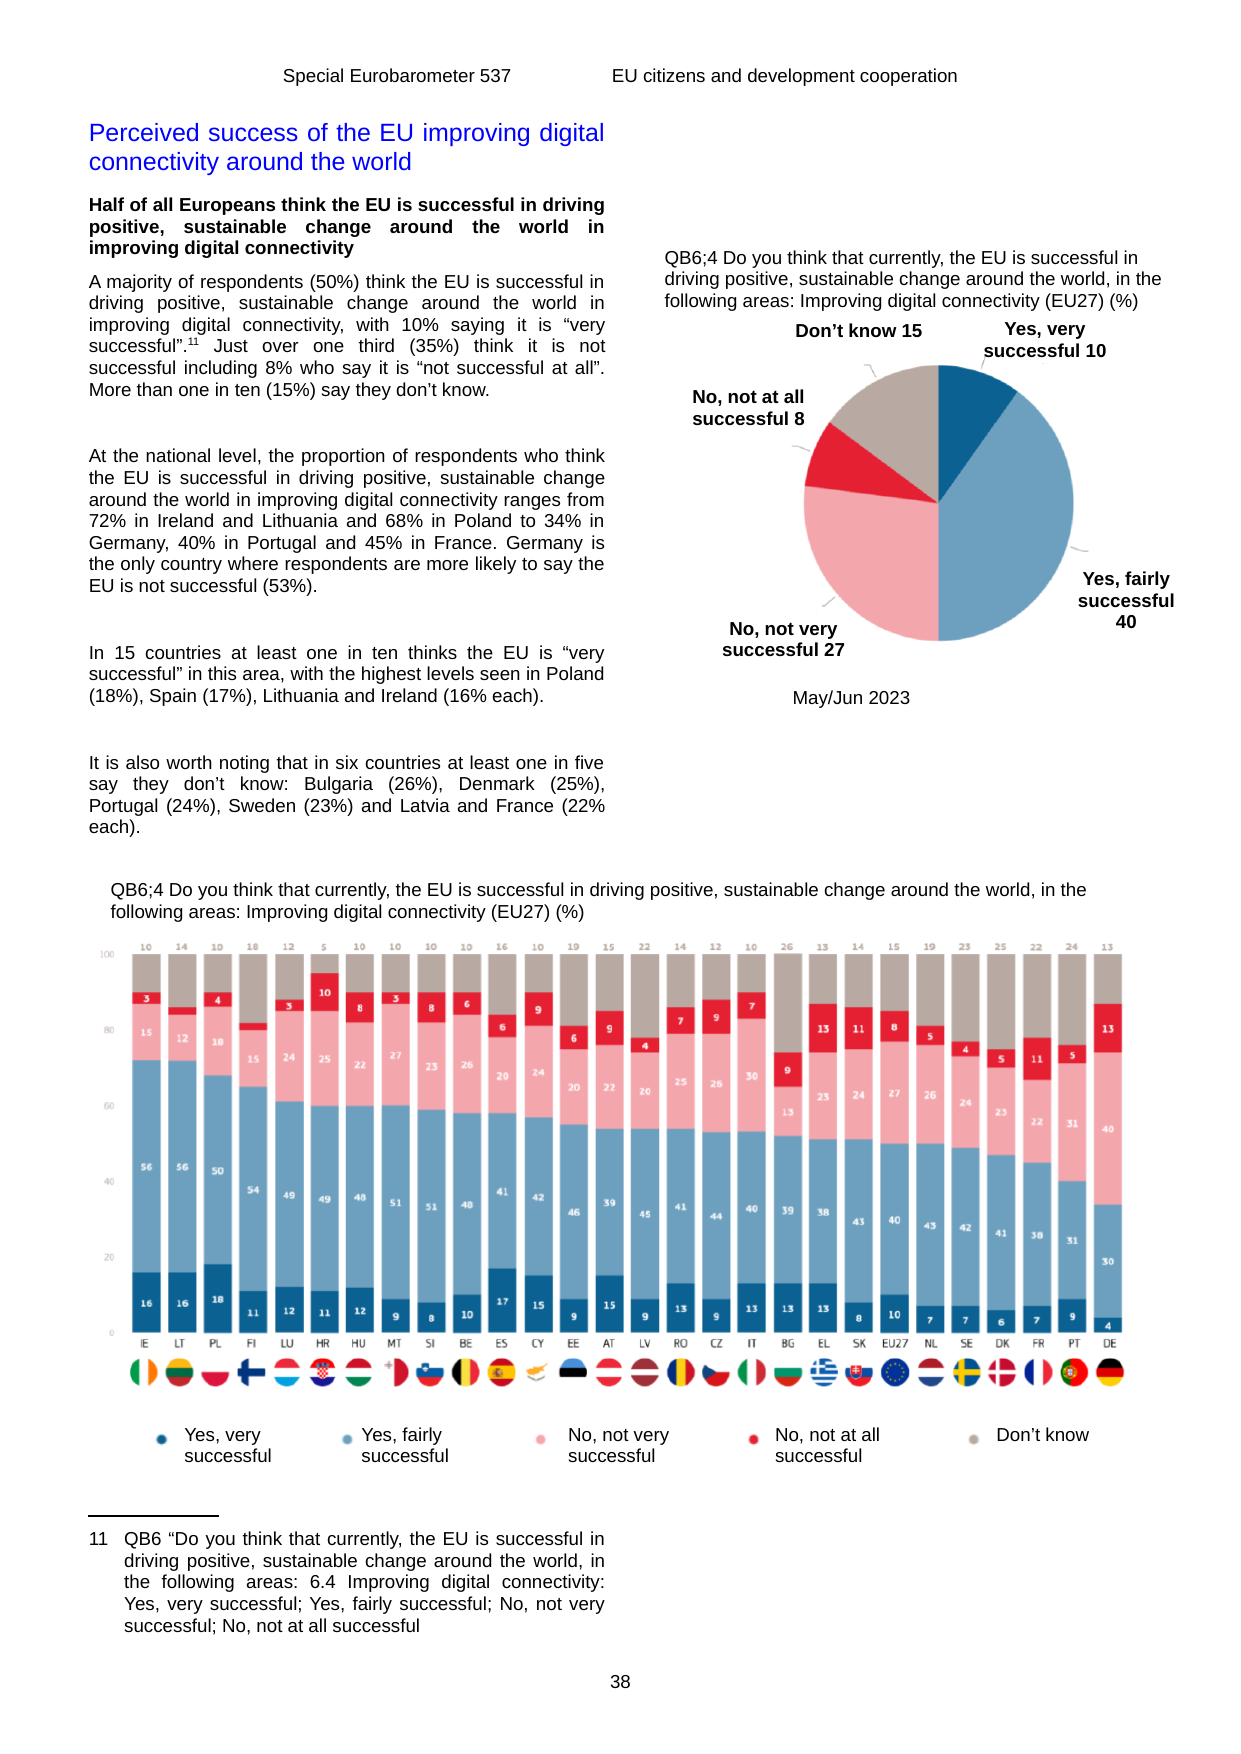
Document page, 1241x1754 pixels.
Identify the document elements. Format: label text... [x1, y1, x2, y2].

picture [140, 1416, 982, 1456]
text At the national level, the proportion of respondents who think the EU is successful in driving positive, sustainable change around the world in improving digital connectivity ranges from 72% in Ireland and Lithuania and 68% in Poland to 34% in Germany, 40% in Portugal and 45% in France. Germany is the only country where respondents are more likely to say the EU is not successful (53%). [88, 445, 605, 596]
text A majority of respondents (50%) think the EU is successful in driving positive, sustainable change around the world in improving digital connectivity, with 10% saying it is “very successful”. Just over one third (35%) think it is not successful including 8% who say it is “not successful at all”. More than one in ten (15%) say they don’t know. [88, 271, 605, 400]
text In 15 countries at least one in ten thinks the EU is “very successful” in this area, with the highest levels seen in Poland (18%), Spain (17%), Lithuania and Ireland (16% each). [88, 641, 605, 706]
text Half of all Europeans think the EU is successful in driving positive, sustainable change around the world in improving digital connectivity [88, 194, 605, 259]
subtitle 5. Perceived success of the EU improving digital connectivity around the world [88, 118, 605, 176]
picture [93, 938, 1130, 1397]
text QB6 “Do you think that currently, the EU is successful in driving positive, sustainable change around the world, in the following areas: 6.4 Improving digital connectivity: Yes, very successful; Yes, fairly successful; No, not very successful; No, not at all successful [88, 1528, 605, 1636]
text It is also worth noting that in six countries at least one in five say they don’t know: Bulgaria (26%), Denmark (25%), Portugal (24%), Sweden (23%) and Latvia and France (22% each). [88, 751, 605, 838]
picture [777, 349, 1104, 644]
